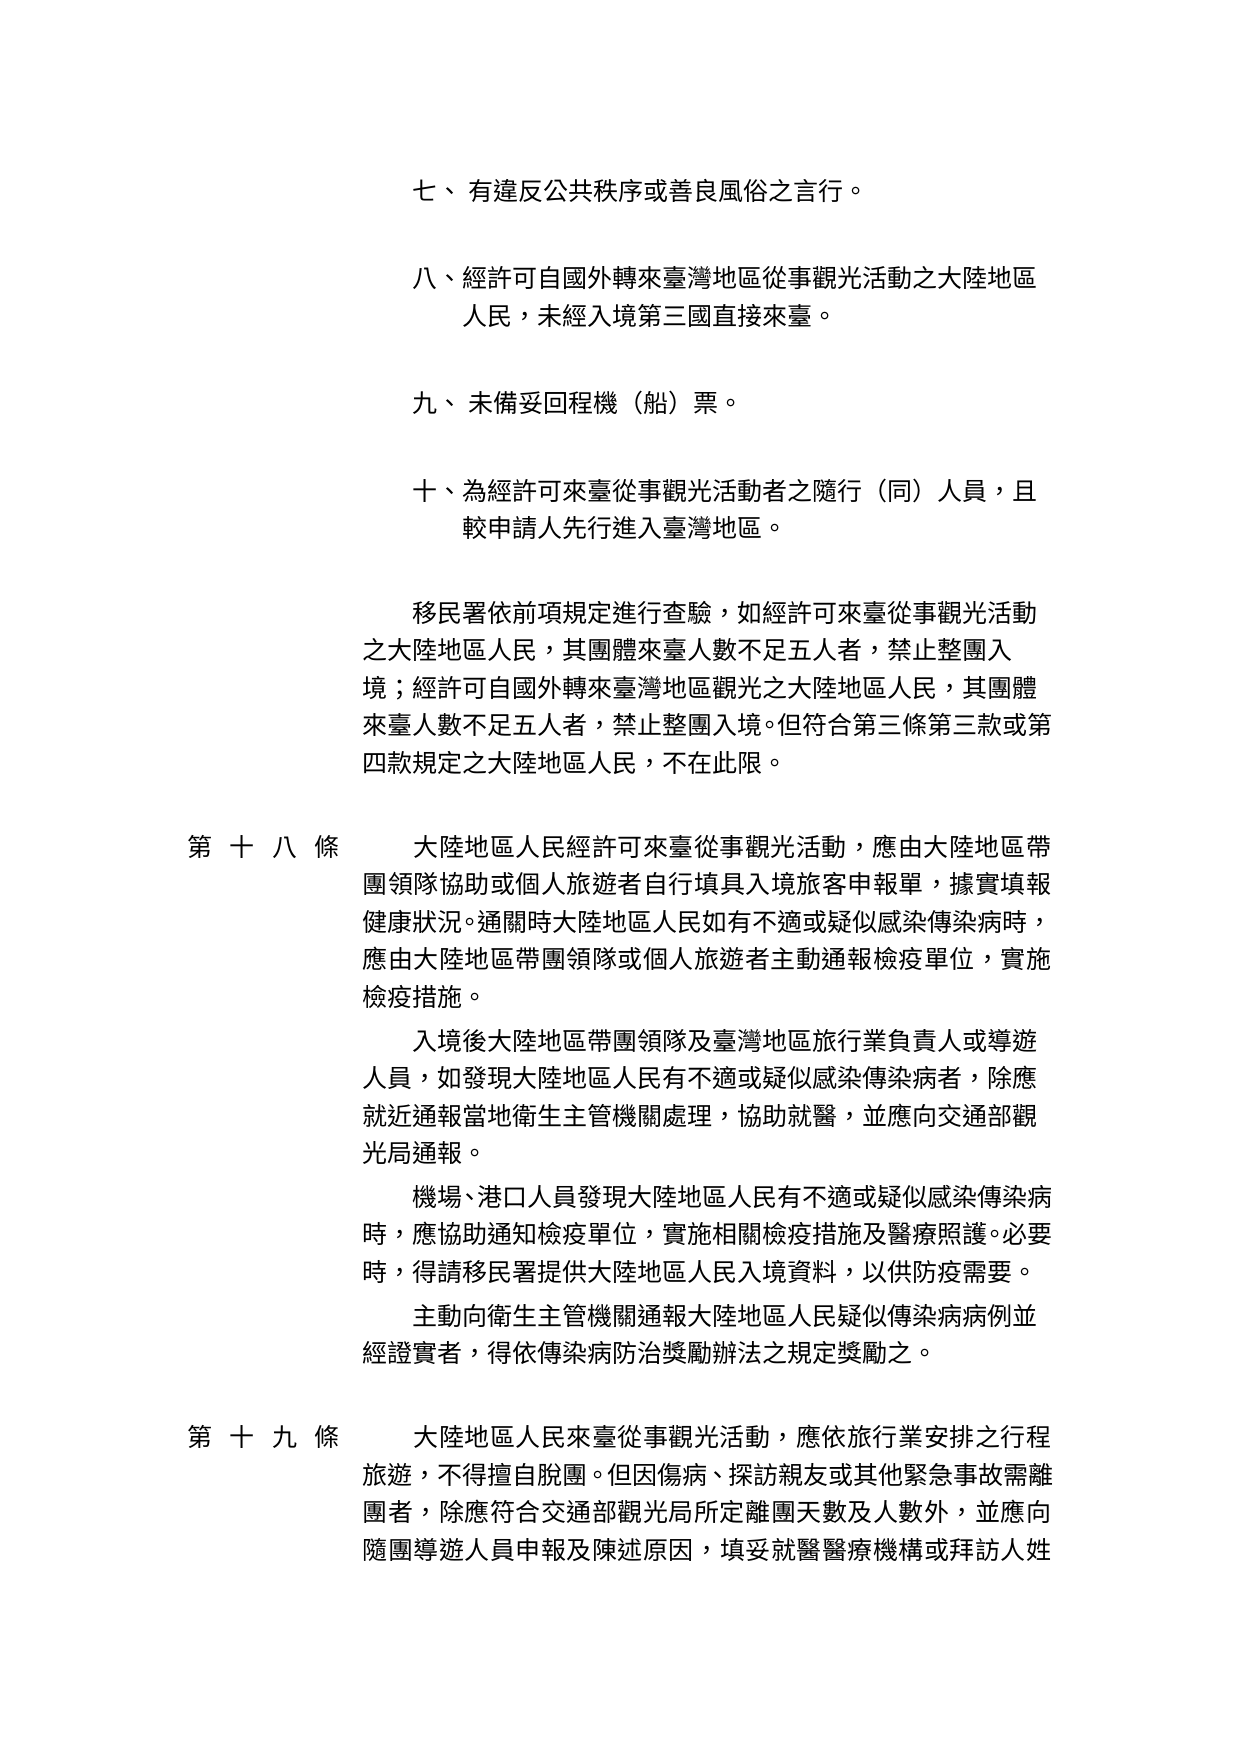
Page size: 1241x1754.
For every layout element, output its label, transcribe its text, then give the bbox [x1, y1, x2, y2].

table_header 八、 [363, 255, 462, 336]
table_cell [188, 377, 362, 464]
table_cell 大陸地區人民來臺從事觀光活動，應依旅行業安排之行程旅遊，不得擅自脫團。但因傷病、探訪親友或其他緊急事故需離團者，除應符合交通部觀光局所定離團天數及人數外，並應向隨團導遊人員申報及陳述原因，填妥就醫醫療機構或拜訪人姓 [363, 1414, 1053, 1570]
table_header 有違反公共秩序或善良風俗之言行。 [468, 168, 1053, 211]
table_cell [188, 1374, 362, 1414]
table_cell [188, 783, 362, 823]
table_cell [363, 465, 1053, 589]
table_cell [188, 465, 362, 589]
table_cell 主動向衛生主管機關通報大陸地區人民疑似傳染病病例並經證實者，得依傳染病防治獎勵辦法之規定獎勵之。 [363, 1292, 1053, 1373]
table_cell 移民署依前項規定進行查驗，如經許可來臺從事觀光活動之大陸地區人民，其團體來臺人數不足五人者，禁止整團入境；經許可自國外轉來臺灣地區觀光之大陸地區人民，其團體來臺人數不足五人者，禁止整團入境。但符合第三條第三款或第四款規定之大陸地區人民，不在此限。 [363, 590, 1053, 783]
table_cell [363, 252, 1053, 377]
table_cell 入境後大陸地區帶團領隊及臺灣地區旅行業負責人或導遊人員，如發現大陸地區人民有不適或疑似感染傳染病者，除應就近通報當地衛生主管機關處理，協助就醫，並應向交通部觀光局通報。 [363, 1017, 1053, 1173]
table_cell [188, 1017, 362, 1173]
table_cell 大陸地區人民經許可來臺從事觀光活動，應由大陸地區帶團領隊協助或個人旅遊者自行填具入境旅客申報單，據實填報健康狀況。通關時大陸地區人民如有不適或疑似感染傳染病時，應由大陸地區帶團領隊或個人旅遊者主動通報檢疫單位，實施檢疫措施。 [363, 824, 1053, 1017]
table_header 十、 [363, 468, 462, 549]
table_cell [363, 1374, 1053, 1414]
table_header 九、 [363, 380, 468, 424]
table_cell [363, 783, 1053, 823]
table_cell 機場、港口人員發現大陸地區人民有不適或疑似感染傳染病時，應協助通知檢疫單位，實施相關檢疫措施及醫療照護。必要時，得請移民署提供大陸地區人民入境資料，以供防疫需要。 [363, 1174, 1053, 1292]
table_header 經許可自國外轉來臺灣地區從事觀光活動之大陸地區人民，未經入境第三國直接來臺。 [463, 255, 1053, 336]
table_cell [188, 1174, 362, 1292]
table_header 為經許可來臺從事觀光活動者之隨行（同）人員，且較申請人先行進入臺灣地區。 [463, 468, 1053, 549]
table_cell [363, 211, 1053, 252]
table_cell [188, 1292, 362, 1373]
table_cell 第十八條 [188, 824, 362, 1017]
table_cell 第十九條 [188, 1414, 362, 1570]
table_header 未備妥回程機（船）票。 [468, 380, 1053, 424]
table_cell [363, 424, 1053, 464]
table_cell [188, 590, 362, 783]
table_header 七、 [363, 168, 468, 211]
table_cell [188, 165, 362, 252]
table_cell [188, 252, 362, 377]
